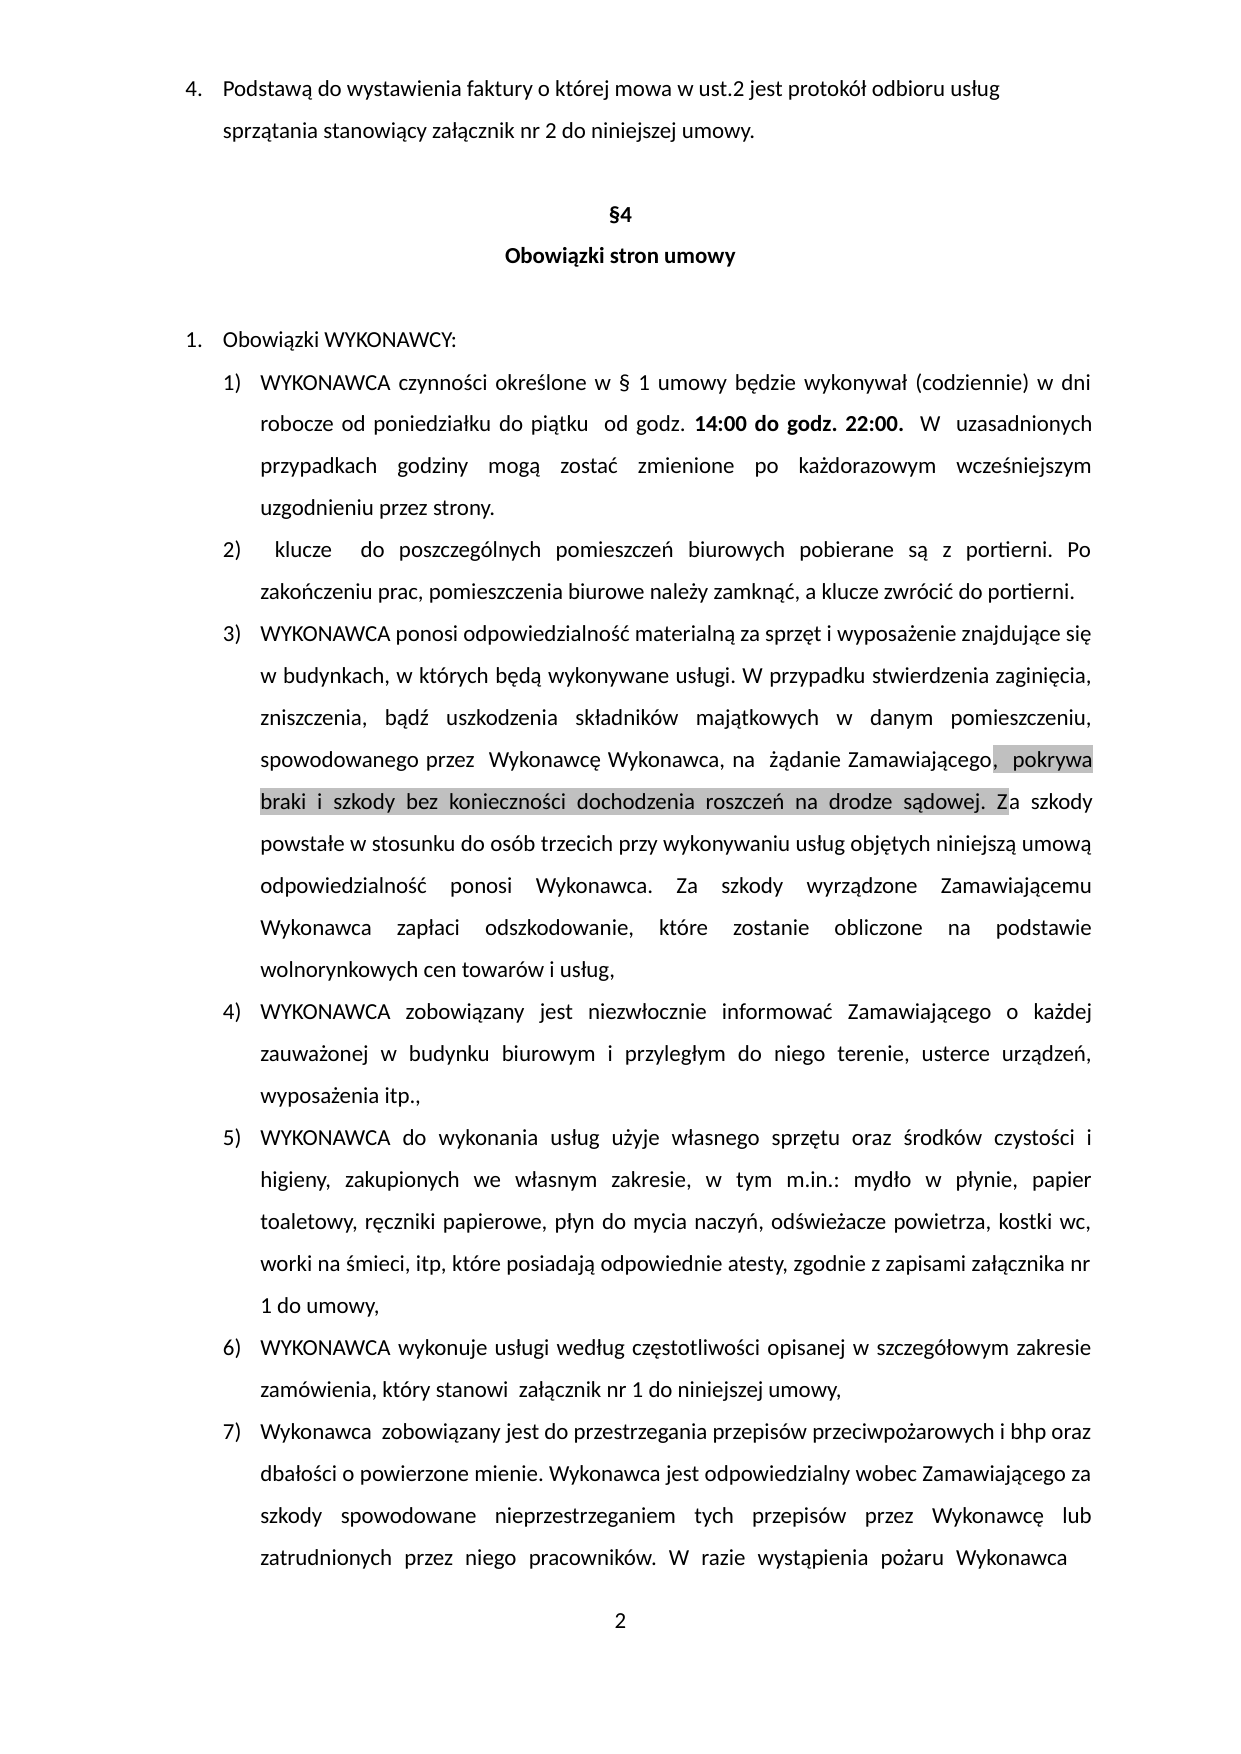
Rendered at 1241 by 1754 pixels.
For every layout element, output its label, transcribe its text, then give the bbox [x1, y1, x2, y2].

list Obowiązki WYKONAWCY: [185, 326, 1093, 354]
list WYKONAWCA do wykonania usług użyje własnego sprzętu oraz środków czystości i higieny, zakupionych we własnym zakresie, w tym m.in.: mydło w płynie, papier toaletowy, ręczniki papierowe, płyn do mycia naczyń, odświeżacze powietrza, kostki wc, worki na śmieci, itp, które posiadają odpowiednie atesty, zgodnie z zapisami załącznika nr 1 do umowy, [223, 1123, 1093, 1319]
list WYKONAWCA czynności określone w § 1 umowy będzie wykonywał (codziennie) w dni robocze od poniedziałku do piątku od godz. 14:00 do godz. 22:00. W uzasadnionych przypadkach godziny mogą zostać zmienione po każdorazowym wcześniejszym uzgodnieniu przez strony. [223, 368, 1093, 522]
text Obowiązki stron umowy [148, 242, 1093, 270]
list WYKONAWCA ponosi odpowiedzialność materialną za sprzęt i wyposażenie znajdujące się w budynkach, w których będą wykonywane usługi. W przypadku stwierdzenia zaginięcia, zniszczenia, bądź uszkodzenia składników majątkowych w danym pomieszczeniu, spowodowanego przez Wykonawcę Wykonawca, na żądanie Zamawiającego, pokrywa braki i szkody bez konieczności dochodzenia roszczeń na drodze sądowej. Za szkody powstałe w stosunku do osób trzecich przy wykonywaniu usług objętych niniejszą umową odpowiedzialność ponosi Wykonawca. Za szkody wyrządzone Zamawiającemu Wykonawca zapłaci odszkodowanie, które zostanie obliczone na podstawie wolnorynkowych cen towarów i usług, [223, 619, 1093, 983]
list WYKONAWCA wykonuje usługi według częstotliwości opisanej w szczegółowym zakresie zamówienia, który stanowi załącznik nr 1 do niniejszej umowy, [223, 1333, 1093, 1403]
list Wykonawca zobowiązany jest do przestrzegania przepisów przeciwpożarowych i bhp oraz dbałości o powierzone mienie. Wykonawca jest odpowiedzialny wobec Zamawiającego za szkody spowodowane nieprzestrzeganiem tych przepisów przez Wykonawcę lub zatrudnionych przez niego pracowników. W razie wystąpienia pożaru Wykonawca [223, 1417, 1093, 1571]
list Podstawą do wystawienia faktury o której mowa w ust.2 jest protokół odbioru usług sprzątania stanowiący załącznik nr 2 do niniejszej umowy. [185, 74, 1093, 144]
text §4 [148, 200, 1093, 228]
list klucze do poszczególnych pomieszczeń biurowych pobierane są z portierni. Po zakończeniu prac, pomieszczenia biurowe należy zamknąć, a klucze zwrócić do portierni. [223, 536, 1093, 606]
list WYKONAWCA zobowiązany jest niezwłocznie informować Zamawiającego o każdej zauważonej w budynku biurowym i przyległym do niego terenie, usterce urządzeń, wyposażenia itp., [223, 997, 1093, 1109]
